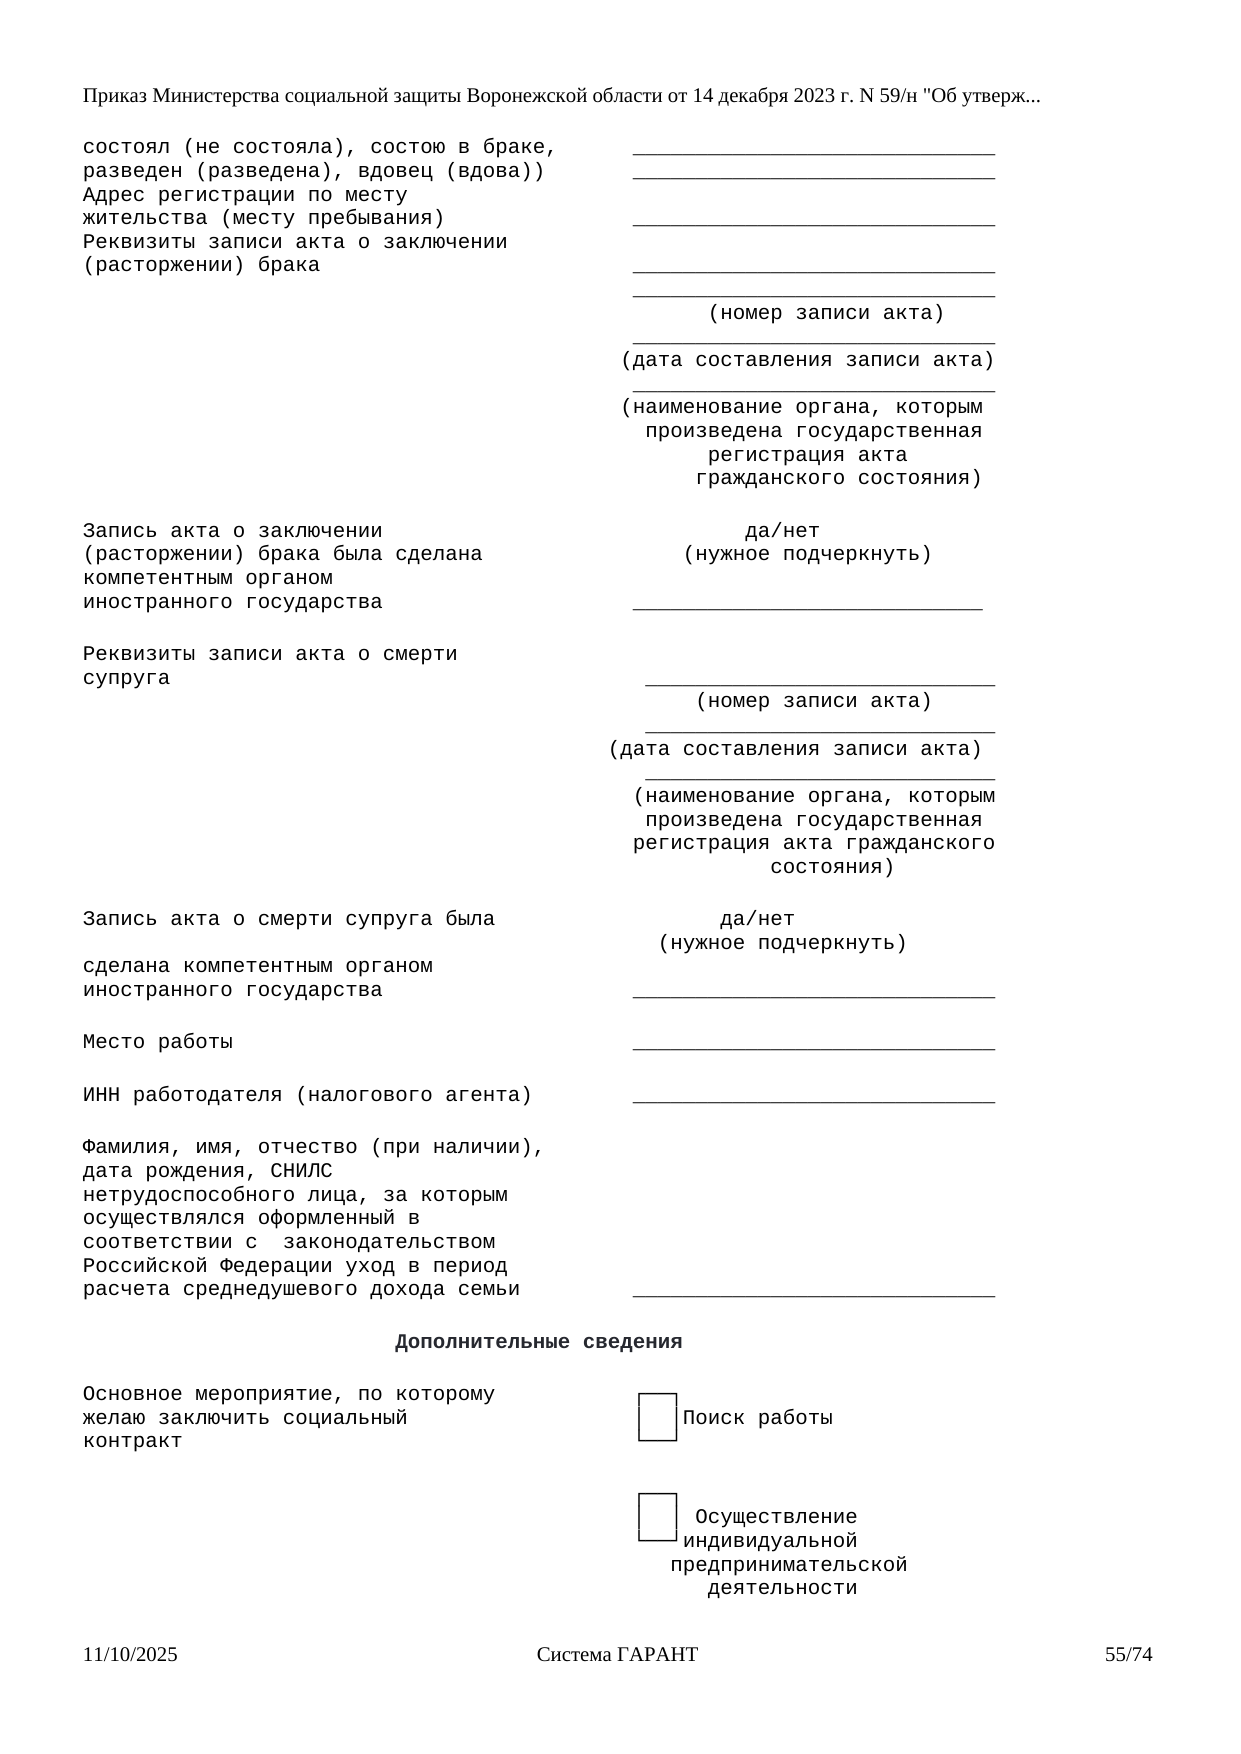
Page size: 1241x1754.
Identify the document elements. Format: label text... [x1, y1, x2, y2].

text жительства (месту пребывания) _____________________________ [83, 207, 1157, 231]
text (наименование органа, которым [83, 785, 1157, 808]
text разведен (разведена), вдовец (вдова)) _____________________________ [83, 160, 1157, 183]
text сделана компетентным органом [83, 956, 1157, 979]
text Фамилия, имя, отчество (при наличии), [83, 1136, 1157, 1160]
text дата рождения, СНИЛС [83, 1160, 1157, 1184]
text ИНН работодателя (налогового агента) _____________________________ [83, 1084, 1157, 1108]
text предпринимательской [83, 1554, 1157, 1577]
text (расторжении) брака была сделана (нужное подчеркнуть) [83, 543, 1157, 567]
text Запись акта о смерти супруга была да/нет [83, 908, 1157, 932]
text (наименование органа, которым [83, 396, 1157, 420]
text Реквизиты записи акта о заключении [83, 231, 1157, 254]
text осуществлялся оформленный в [83, 1207, 1157, 1231]
text желаю заключить социальный │ │Поиск работы [83, 1407, 638, 1430]
text (дата составления записи акта) [83, 738, 1157, 761]
text деятельности [83, 1577, 1157, 1601]
text Запись акта о заключении да/нет [83, 520, 1157, 543]
text │ │ Осуществление [83, 1506, 1157, 1530]
text регистрация акта гражданского [83, 832, 1157, 856]
text расчета среднедушевого дохода семьи _____________________________ [83, 1278, 1157, 1302]
text _____________________________ [83, 373, 1157, 396]
text Основное мероприятие, по которому ┌──┐ [83, 1383, 1157, 1407]
text гражданского состояния) [83, 467, 1157, 491]
text Дополнительные сведения [83, 1331, 1157, 1354]
text соответствии с законодательством [83, 1231, 1157, 1254]
text ____________________________ [83, 761, 1157, 785]
text желаю заключить социальный │ │Поиск работы [639, 1407, 676, 1430]
text компетентным органом [83, 567, 1157, 591]
text произведена государственная [83, 420, 1157, 444]
text _____________________________ [83, 325, 1157, 349]
text (расторжении) брака _____________________________ [83, 254, 1157, 278]
text произведена государственная [83, 808, 1157, 832]
text └──┘индивидуальной [83, 1530, 1157, 1554]
text состояния) [83, 856, 1157, 879]
text (нужное подчеркнуть) [83, 932, 1157, 956]
text (номер записи акта) [83, 690, 1157, 714]
text ____________________________ [83, 714, 1157, 738]
text супруга ____________________________ [83, 667, 1157, 690]
text состоял (не состояла), состою в браке, _____________________________ [83, 136, 1157, 160]
text контракт └──┘ [83, 1430, 1157, 1454]
text Адрес регистрации по месту [83, 183, 1157, 207]
text (номер записи акта) [83, 302, 1157, 325]
text нетрудоспособного лица, за которым [83, 1184, 1157, 1207]
text иностранного государства ____________________________ [83, 591, 1157, 614]
text иностранного государства _____________________________ [83, 979, 1157, 1003]
text Российской Федерации уход в период [83, 1254, 1157, 1278]
text Реквизиты записи акта о смерти [83, 643, 1157, 667]
text регистрация акта [83, 444, 1157, 467]
text Место работы _____________________________ [83, 1032, 1157, 1055]
text ┌──┐ [83, 1483, 1157, 1506]
text (дата составления записи акта) [83, 349, 1157, 373]
text желаю заключить социальный │ │Поиск работы [677, 1407, 1157, 1430]
text _____________________________ [83, 278, 1157, 302]
